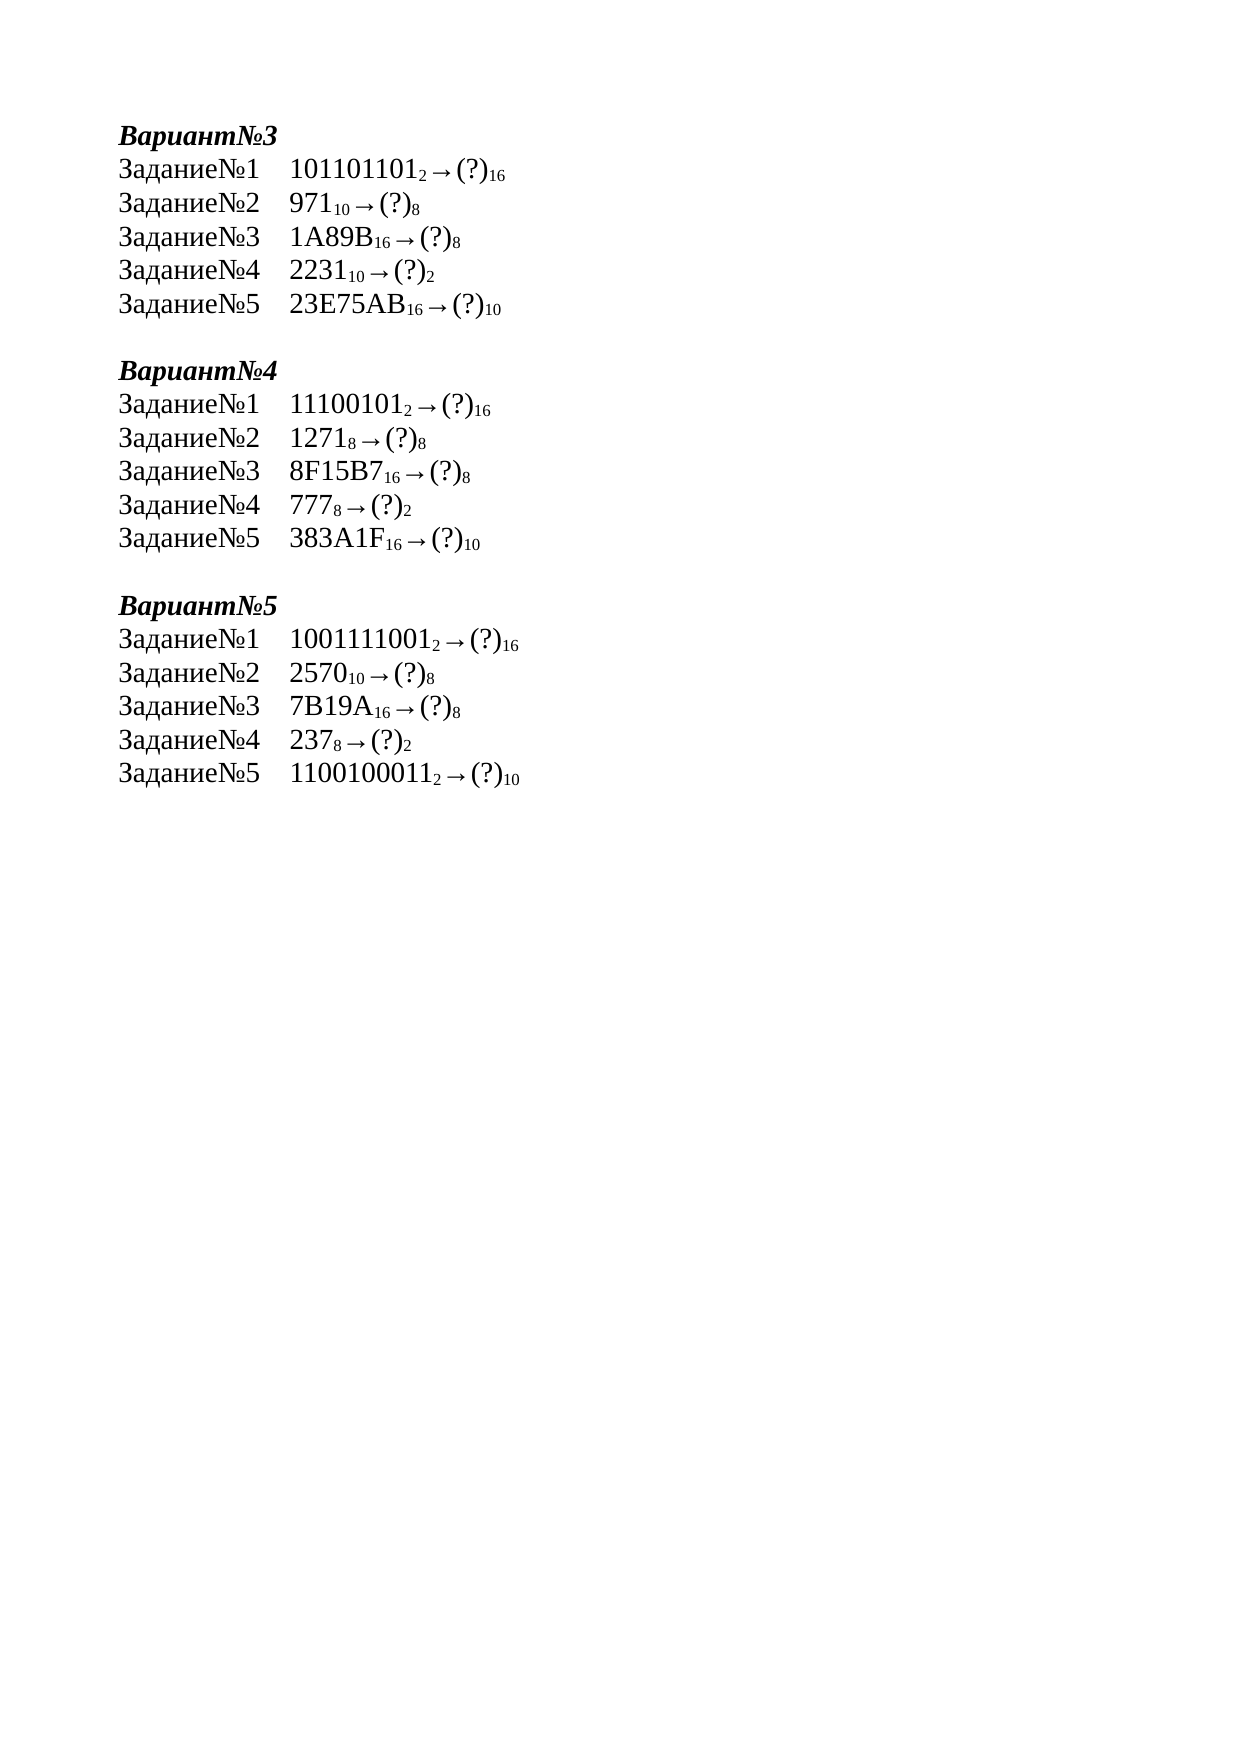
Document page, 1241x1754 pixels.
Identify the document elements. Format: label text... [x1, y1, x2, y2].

text Задание№3 1A89B16→(?)8 [118, 219, 1122, 252]
text Задание№1 1011011012→(?)16 [118, 152, 1122, 185]
text Задание№5 11001000112→(?)10 [118, 755, 1122, 789]
text Задание№4 2378→(?)2 [118, 722, 1122, 755]
text Задание№5 23E75AB16→(?)10 [118, 286, 1122, 319]
text Задание№2 257010→(?)8 [118, 655, 1122, 688]
text Задание№1 10011110012→(?)16 [118, 621, 1122, 655]
text Задание№4 223110→(?)2 [118, 252, 1122, 286]
text Задание№3 7B19A16→(?)8 [118, 688, 1122, 722]
text Вариант№5 [118, 588, 1122, 621]
text Задание№1 111001012→(?)16 [118, 386, 1122, 420]
text Задание№5 383A1F16→(?)10 [118, 521, 1122, 554]
text Задание№4 7778→(?)2 [118, 487, 1122, 521]
text Задание№2 12718→(?)8 [118, 420, 1122, 453]
text Вариант№4 [118, 353, 1122, 386]
text Задание№3 8F15B716→(?)8 [118, 453, 1122, 487]
text Вариант№3 [118, 118, 1122, 152]
text Задание№2 97110→(?)8 [118, 185, 1122, 219]
